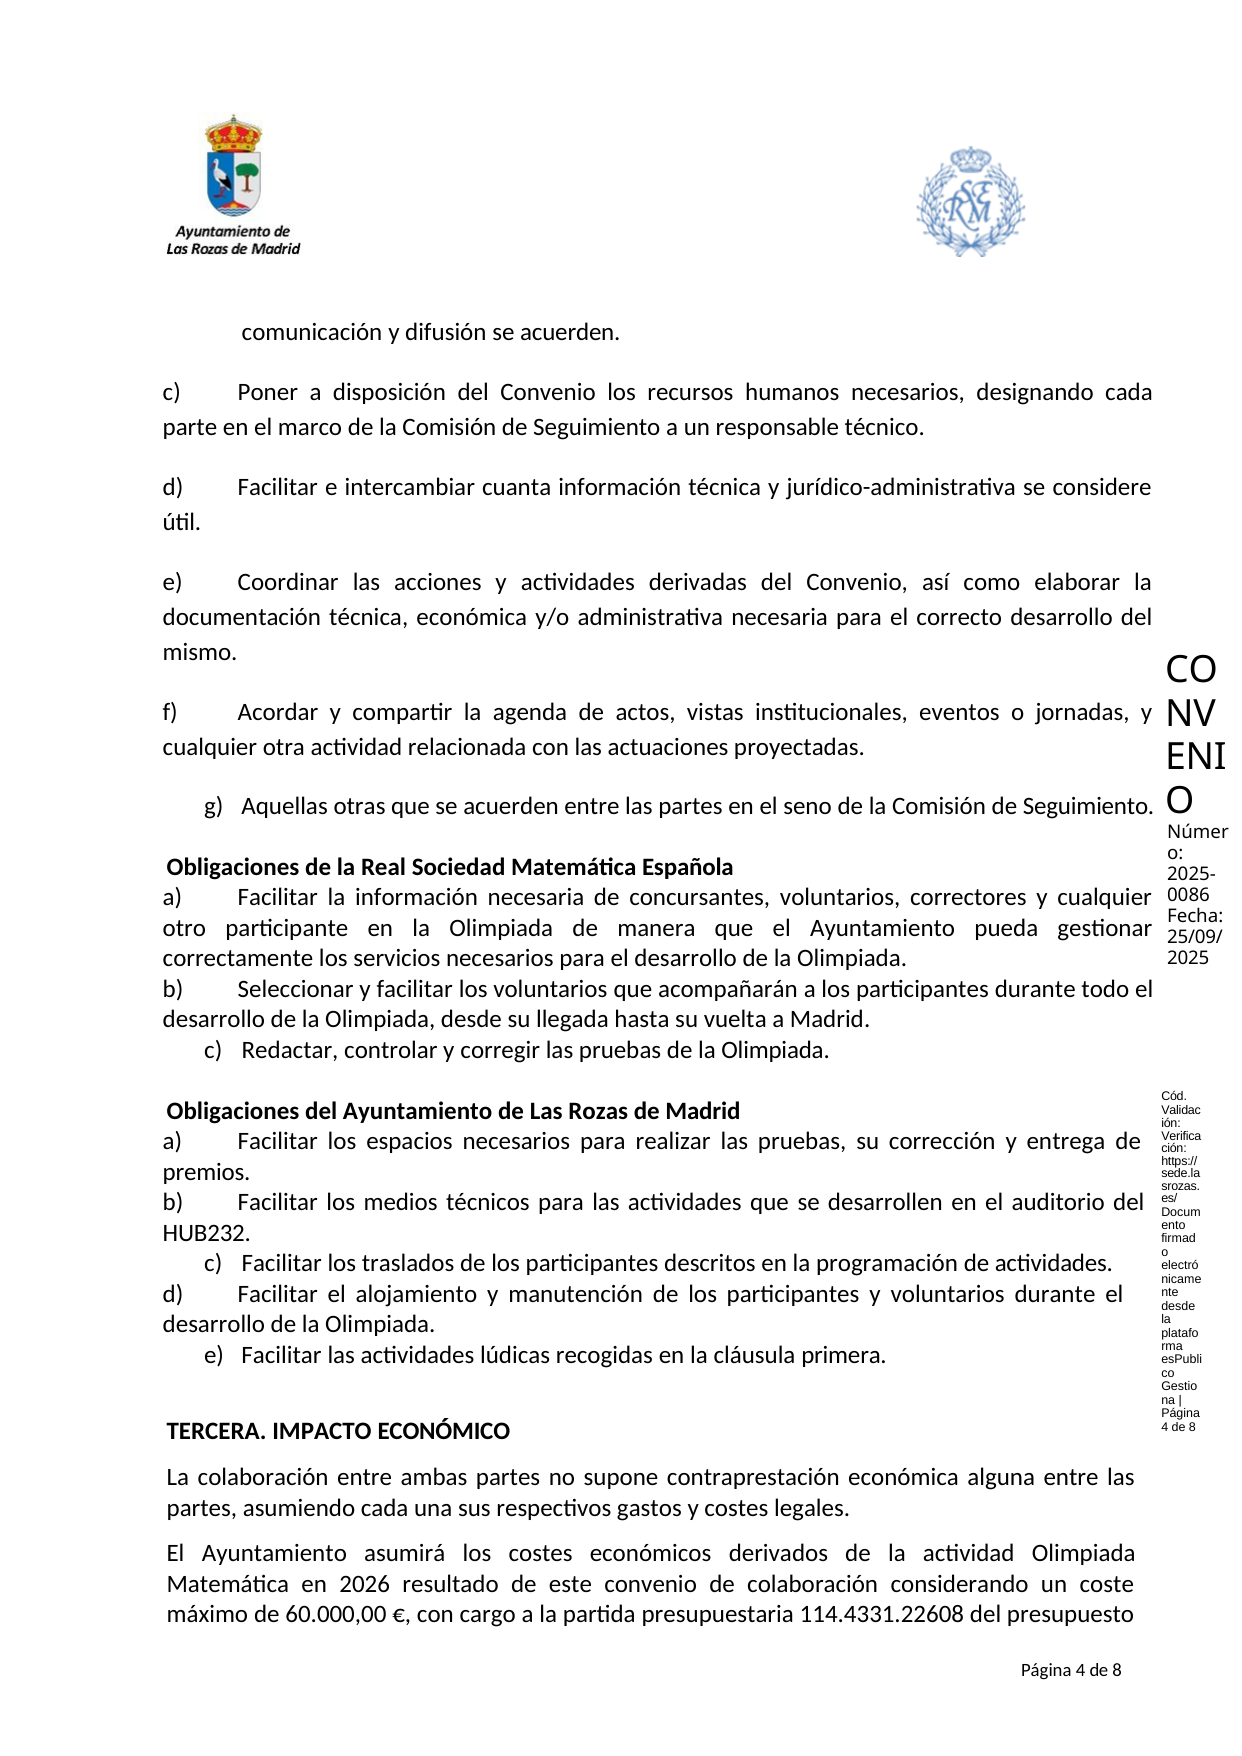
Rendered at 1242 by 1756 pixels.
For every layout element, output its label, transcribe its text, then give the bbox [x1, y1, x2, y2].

text La colaboración entre ambas partes no supone contraprestación económica alguna entre las partes, asumiendo cada una sus respectivos gastos y costes legales. [166, 1461, 1136, 1522]
list Facilitar las actividades lúdicas recogidas en la cláusula primera. [204, 1339, 1159, 1369]
list Acordar y compartir la agenda de actos, vistas institucionales, eventos o jornadas, y cualquier otra actividad relacionada con las actuaciones proyectadas. [162, 696, 1153, 761]
text comunicación y difusión se acuerden. [241, 316, 1183, 346]
list Facilitar el alojamiento y manutención de los participantes y voluntarios durante el desarrollo de la Olimpiada. [162, 1278, 1153, 1339]
list [1163, 646, 1232, 992]
text Cód. Validación: [1161, 1090, 1202, 1130]
list Redactar, controlar y corregir las pruebas de la Olimpiada. [204, 1034, 1183, 1064]
list Seleccionar y facilitar los voluntarios que acompañarán a los participantes durante todo el desarrollo de la Olimpiada, desde su llegada hasta su vuelta a Madrid. [162, 973, 1153, 1034]
list Poner a disposición del Convenio los recursos humanos necesarios, designando cada parte en el marco de la Comisión de Seguimiento a un responsable técnico. [162, 376, 1153, 441]
subtitle Obligaciones del Ayuntamiento de Las Rozas de Madrid [166, 1088, 1202, 1612]
list Coordinar las acciones y actividades derivadas del Convenio, así como elaborar la documentación técnica, económica y/o administrativa necesaria para el correcto desarrollo del mismo. [162, 566, 1153, 666]
list Aquellas otras que se acuerden entre las partes en el seno de la Comisión de Seguimiento. [204, 791, 1163, 821]
text Documento firmado electrónicamente desde la plataforma esPublico Gestiona | Página 4 de 8 [1161, 1205, 1202, 1434]
list CONVENIO [1165, 648, 1232, 822]
list Facilitar los traslados de los participantes descritos en la programación de actividades. [204, 1247, 1159, 1278]
subtitle TERCERA. IMPACTO ECONÓMICO [166, 1415, 1159, 1446]
list Facilitar la información necesaria de concursantes, voluntarios, correctores y cualquier otro participante en la Olimpiada de manera que el Ayuntamiento pueda gestionar correctamente los servicios necesarios para el desarrollo de la Olimpiada. [162, 881, 1153, 973]
list Facilitar los medios técnicos para las actividades que se desarrollen en el auditorio del HUB232. [162, 1186, 1153, 1247]
text Verificación: https://sede.lasrozas.es/ [1161, 1130, 1202, 1205]
list Facilitar los espacios necesarios para realizar las pruebas, su corrección y entrega de premios. [162, 1125, 1153, 1186]
subtitle Obligaciones de la Real Sociedad Matemática Española [166, 851, 1163, 881]
list Número: 2025-0086 Fecha: 25/09/2025 [1167, 822, 1232, 969]
text El Ayuntamiento asumirá los costes económicos derivados de la actividad Olimpiada Matemática en 2026 resultado de este convenio de colaboración considerando un coste máximo de 60.000,00 €, con cargo a la partida presupuestaria 114.4331.22608 del presupuesto [166, 1537, 1136, 1629]
list Facilitar e intercambiar cuanta información técnica y jurídico-administrativa se considere útil. [162, 471, 1153, 536]
